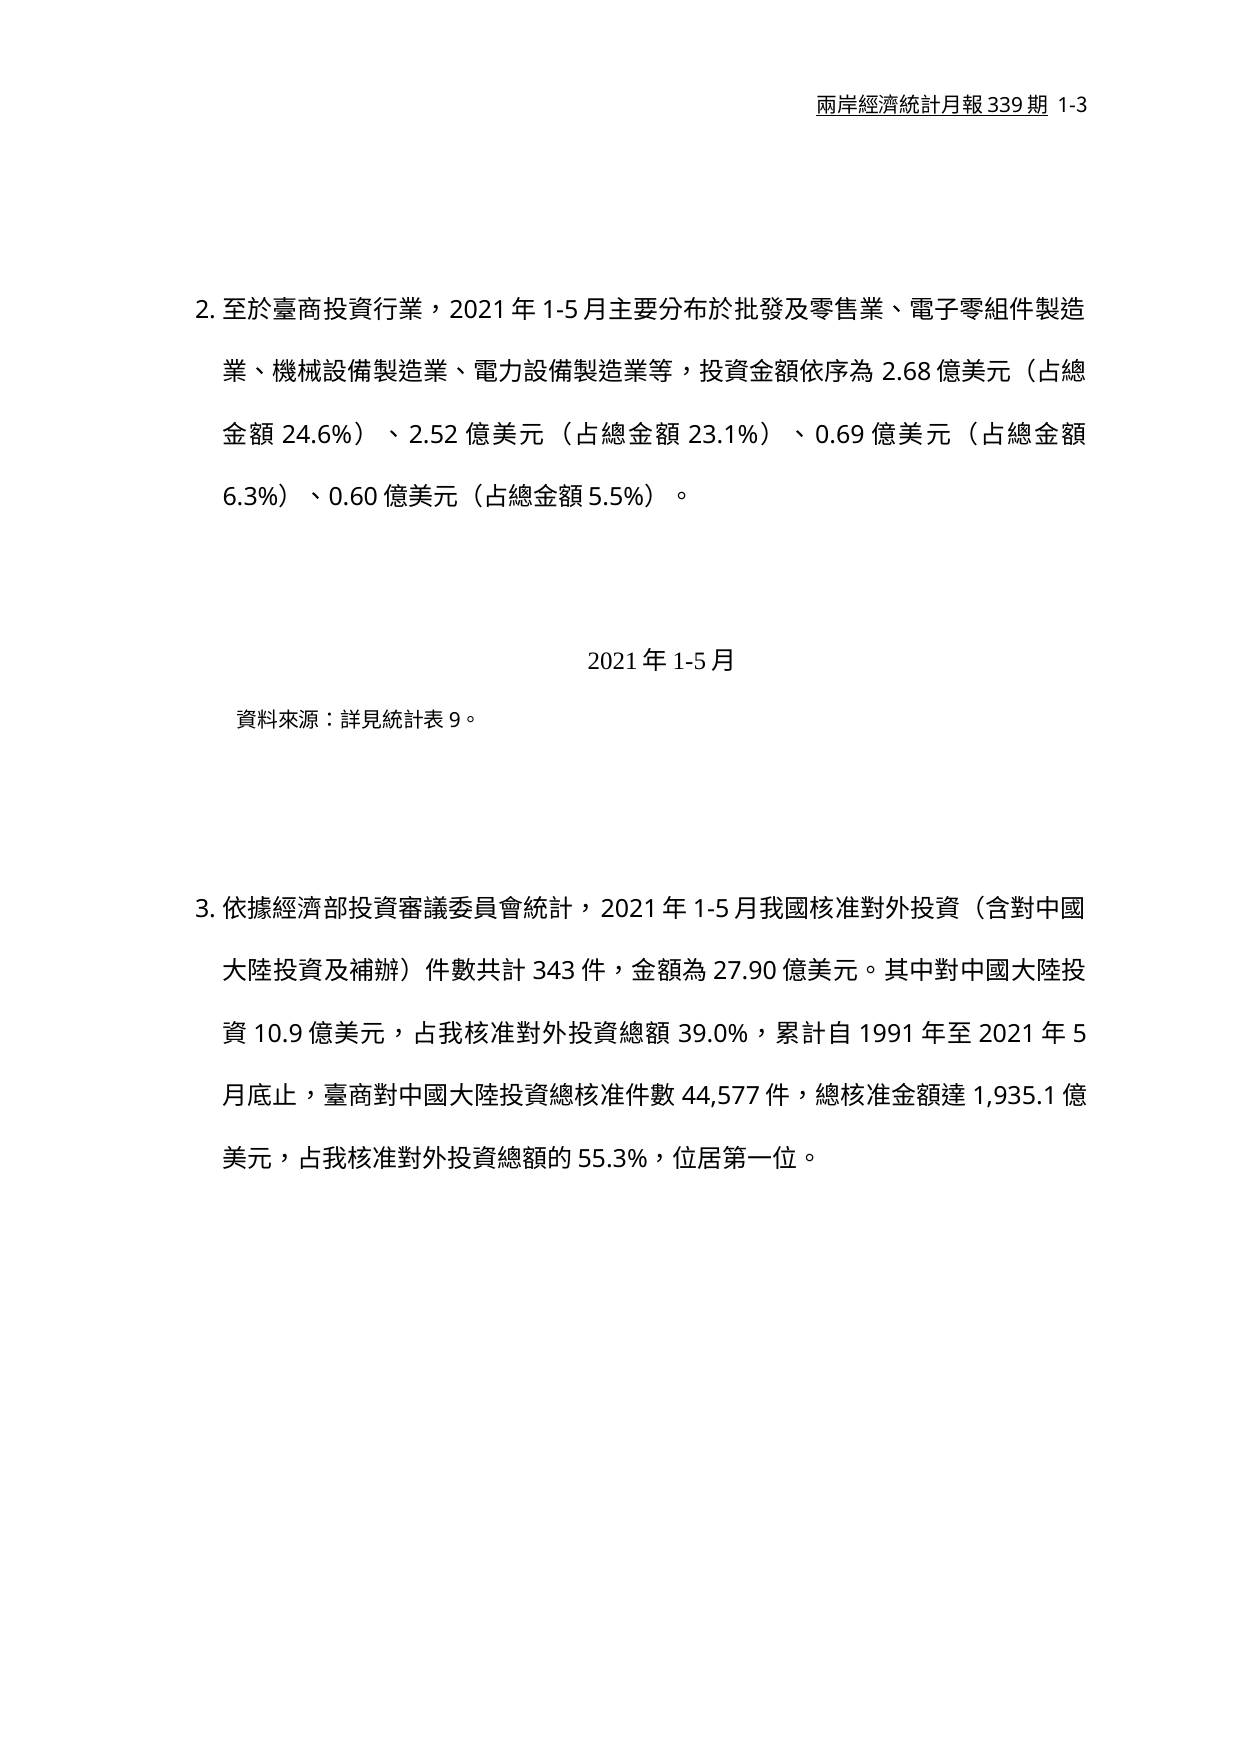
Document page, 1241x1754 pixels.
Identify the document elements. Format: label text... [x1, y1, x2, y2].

text 3. 依據經濟部投資審議委員會統計，2021年1-5月我國核准對外投資（含對中國大陸投資及補辦）件數共計343件，金額為27.90億美元。其中對中國大陸投資10.9億美元，占我核准對外投資總額39.0%，累計自1991年至2021年5月底止，臺商對中國大陸投資總核准件數44,577件，總核准金額達1,935.1億美元，占我核准對外投資總額的55.3%，位居第一位。 [195, 864, 1087, 1177]
text 資料來源：詳見統計表9。 [177, 677, 1087, 739]
text 2021年1-5月 [221, 641, 1087, 677]
text 2. 至於臺商投資行業，2021年1-5月主要分布於批發及零售業、電子零組件製造業、機械設備製造業、電力設備製造業等，投資金額依序為2.68億美元（占總金額24.6%）、2.52億美元（占總金額23.1%）、0.69億美元（占總金額6.3%）、0.60億美元（占總金額5.5%）。 [195, 266, 1087, 516]
